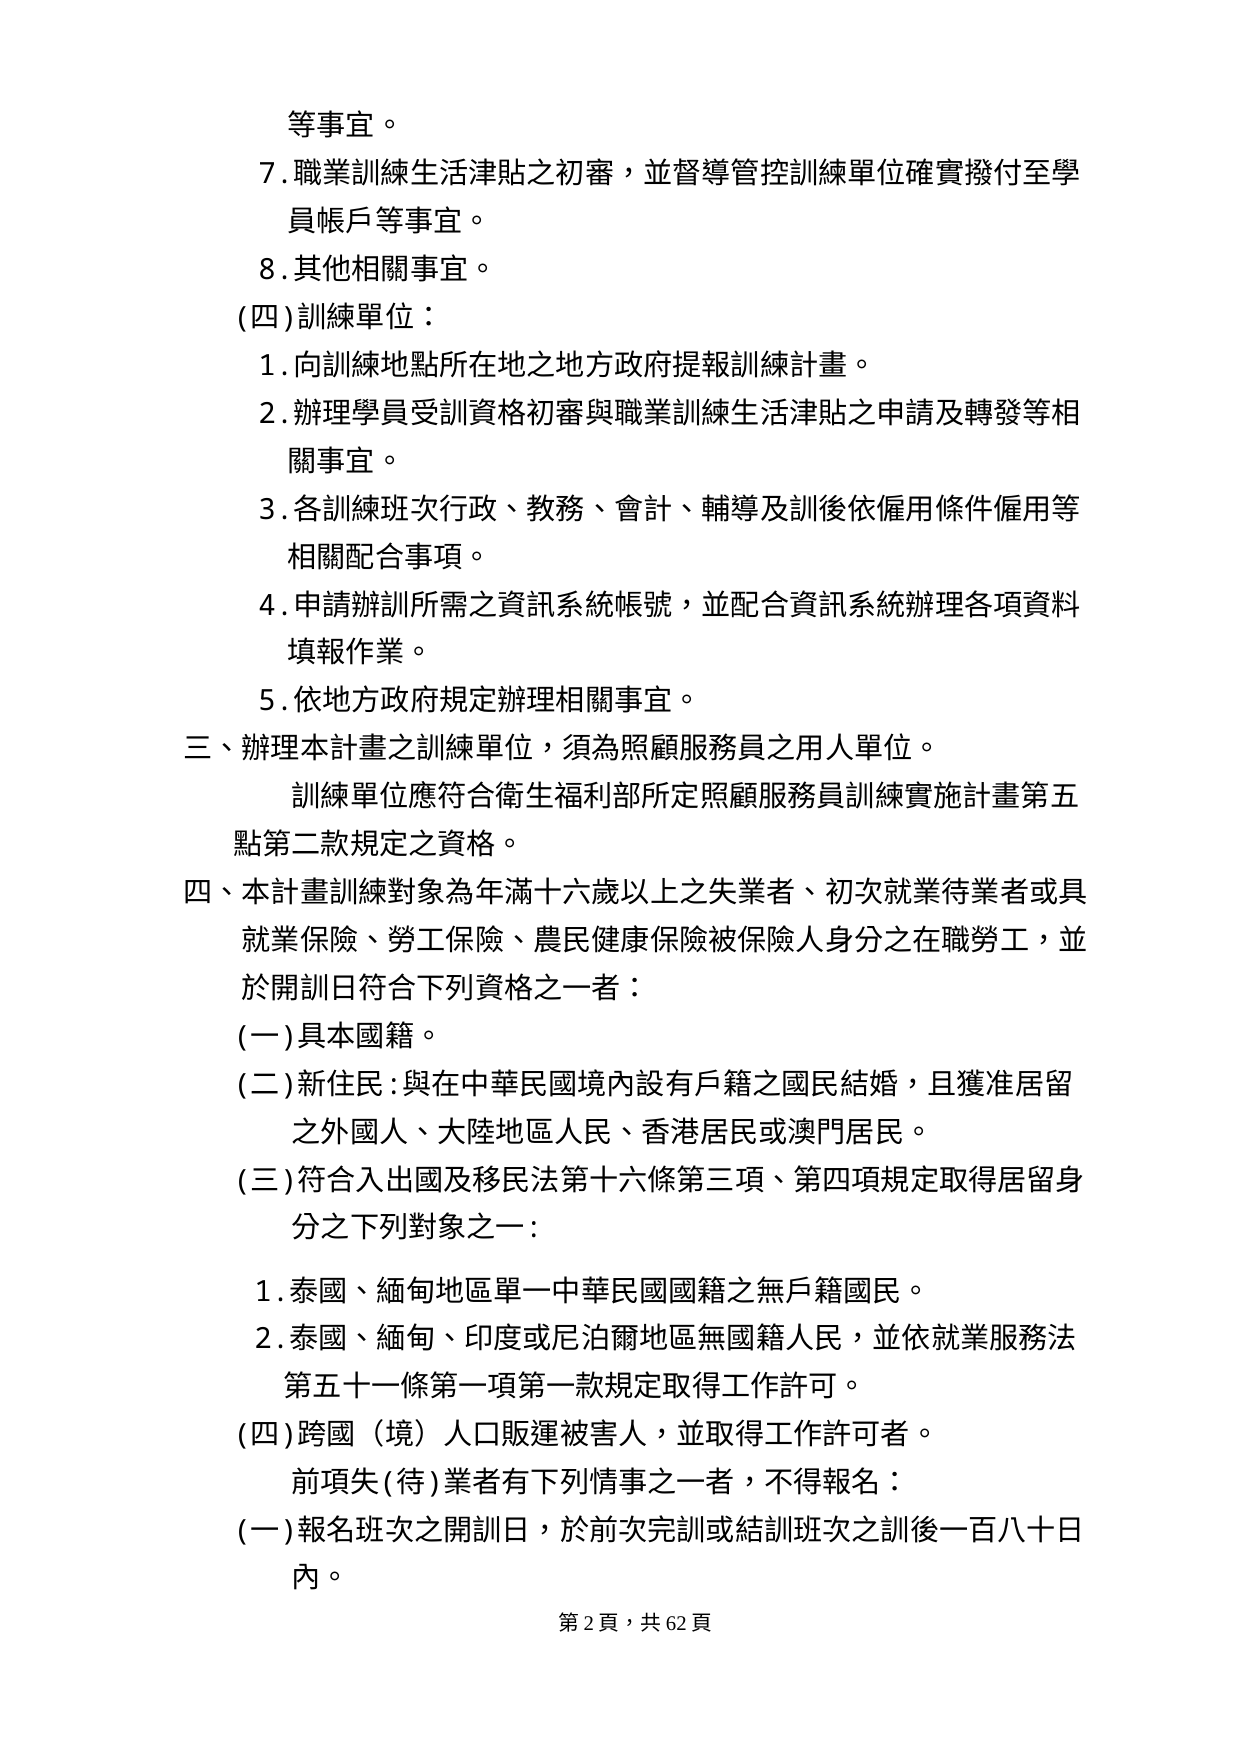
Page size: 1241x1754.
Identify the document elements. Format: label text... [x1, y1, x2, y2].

table_cell 四、本計畫訓練對象為年滿十六歲以上之失業者、初次就業待業者或具就業保險、勞工保險、農民健康保險被保險人身分之在職勞工，並於開訓日符合下列資格之一者： (一)具本國籍。 (二)新住民:與在中華民國境內設有戶籍之國民結婚，且獲准居留之外國人、大陸地區人民、香港居民或澳門居民。 (三)符合入出國及移民法第十六條第三項、第四項規定取得居留身分之下列對象之一: 1.泰國、緬甸地區單一中華民國國籍之無戶籍國民。 2.泰國、緬甸、印度或尼泊爾地區無國籍人民，並依就業服務法第五十一條第一項第一款規定取得工作許可。 (四)跨國（境）人口販運被害人，並取得工作許可者。 前項失(待)業者有下列情事之一者，不得報名： (一)報名班次之開訓日，於前次完訓或結訓班次之訓後一百八十日內。 [180, 864, 1096, 1597]
table_cell 三、辦理本計畫之訓練單位，須為照顧服務員之用人單位。 訓練單位應符合衛生福利部所定照顧服務員訓練實施計畫第五點第二款規定之資格。 [180, 720, 1096, 864]
table_cell 等事宜。 7.職業訓練生活津貼之初審，並督導管控訓練單位確實撥付至學員帳戶等事宜。 8.其他相關事宜。 (四)訓練單位： 1.向訓練地點所在地之地方政府提報訓練計畫。 2.辦理學員受訓資格初審與職業訓練生活津貼之申請及轉發等相關事宜。 3.各訓練班次行政、教務、會計、輔導及訓後依僱用條件僱用等相關配合事項。 4.申請辦訓所需之資訊系統帳號，並配合資訊系統辦理各項資料填報作業。 5.依地方政府規定辦理相關事宜。 [180, 98, 1096, 720]
